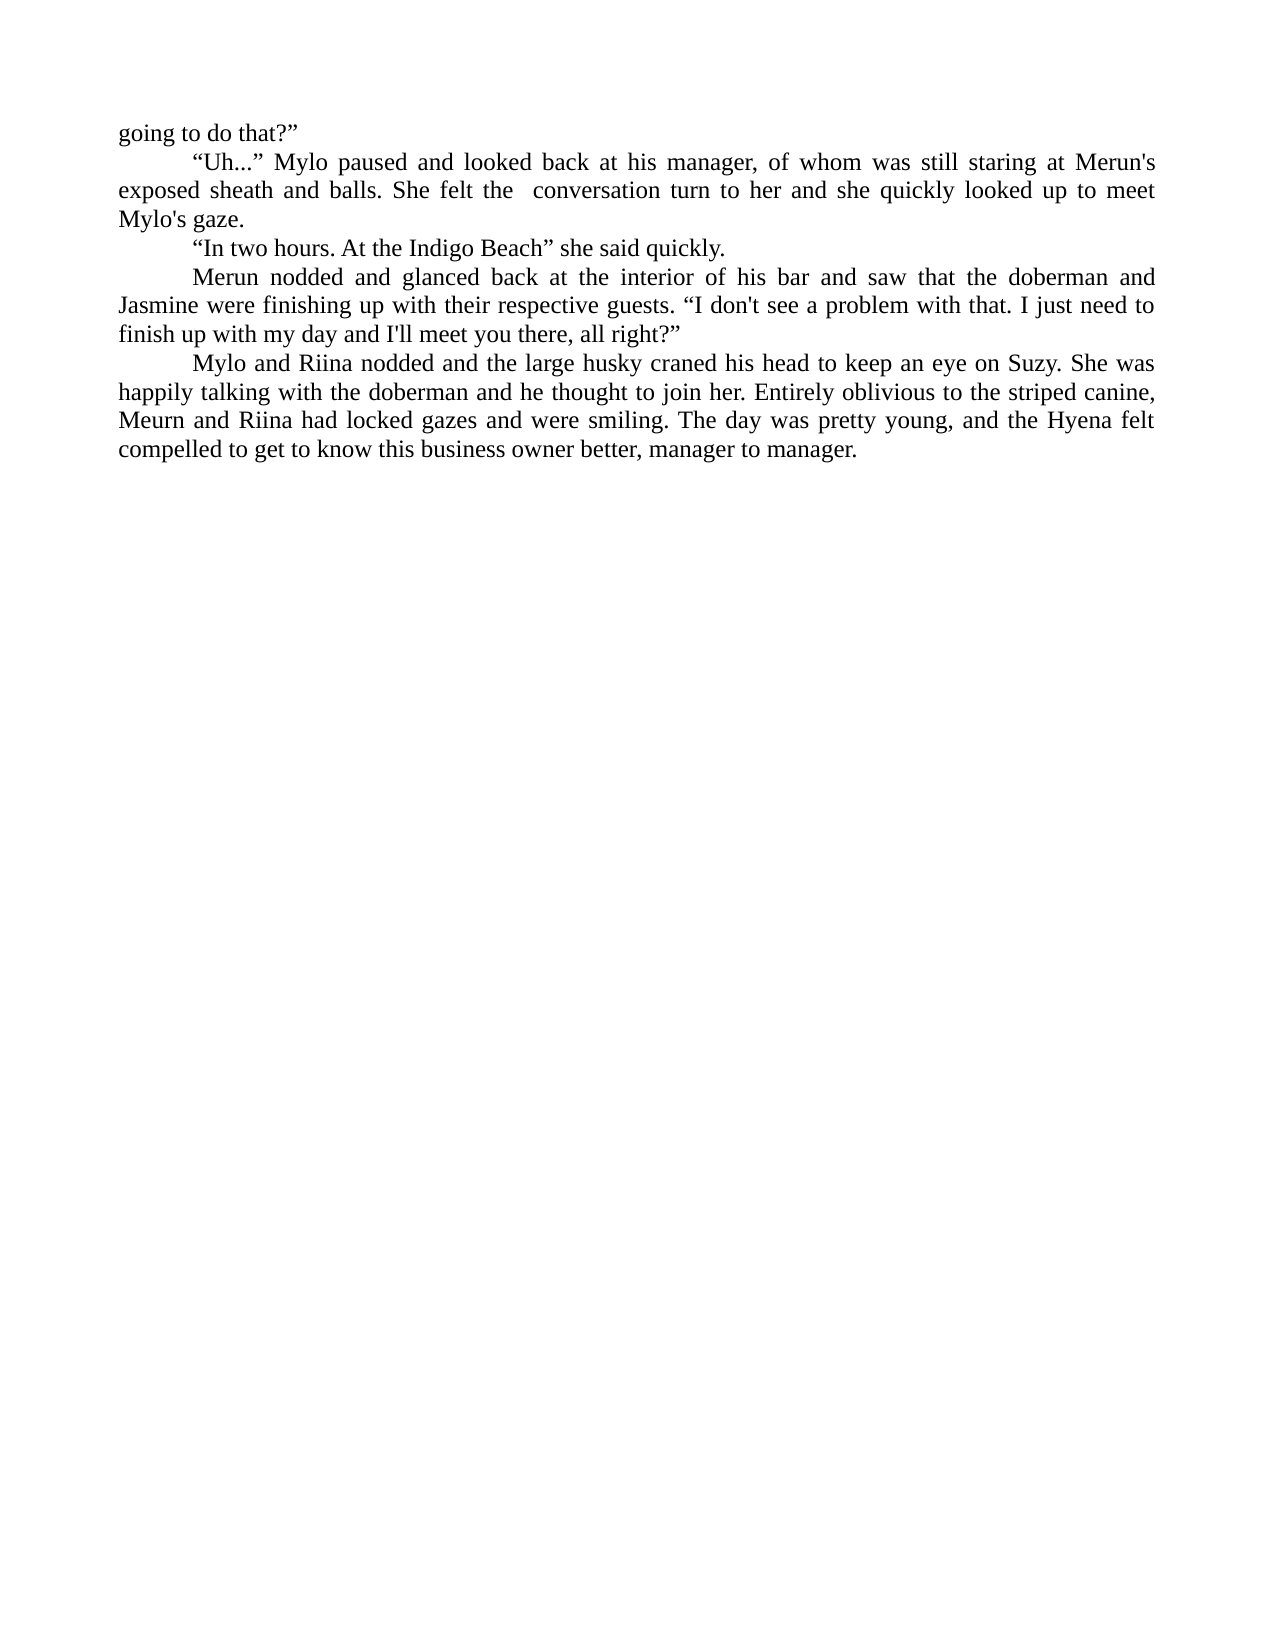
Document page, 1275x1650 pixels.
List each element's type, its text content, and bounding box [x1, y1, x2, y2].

text “In two hours. At the Indigo Beach” she said quickly. [118, 233, 1157, 262]
text Mylo and Riina nodded and the large husky craned his head to keep an eye on Suzy. She was happily talking with the doberman and he thought to join her. Entirely oblivious to the striped canine, Meurn and Riina had locked gazes and were smiling. The day was pretty young, and the Hyena felt compelled to get to know this business owner better, manager to manager. [118, 348, 1157, 463]
text Merun nodded and glanced back at the interior of his bar and saw that the doberman and Jasmine were finishing up with their respective guests. “I don't see a problem with that. I just need to finish up with my day and I'll meet you there, all right?” [118, 262, 1157, 348]
text going to do that?” [118, 118, 1157, 147]
text “Uh...” Mylo paused and looked back at his manager, of whom was still staring at Merun's exposed sheath and balls. She felt the conversation turn to her and she quickly looked up to meet Mylo's gaze. [118, 147, 1157, 233]
